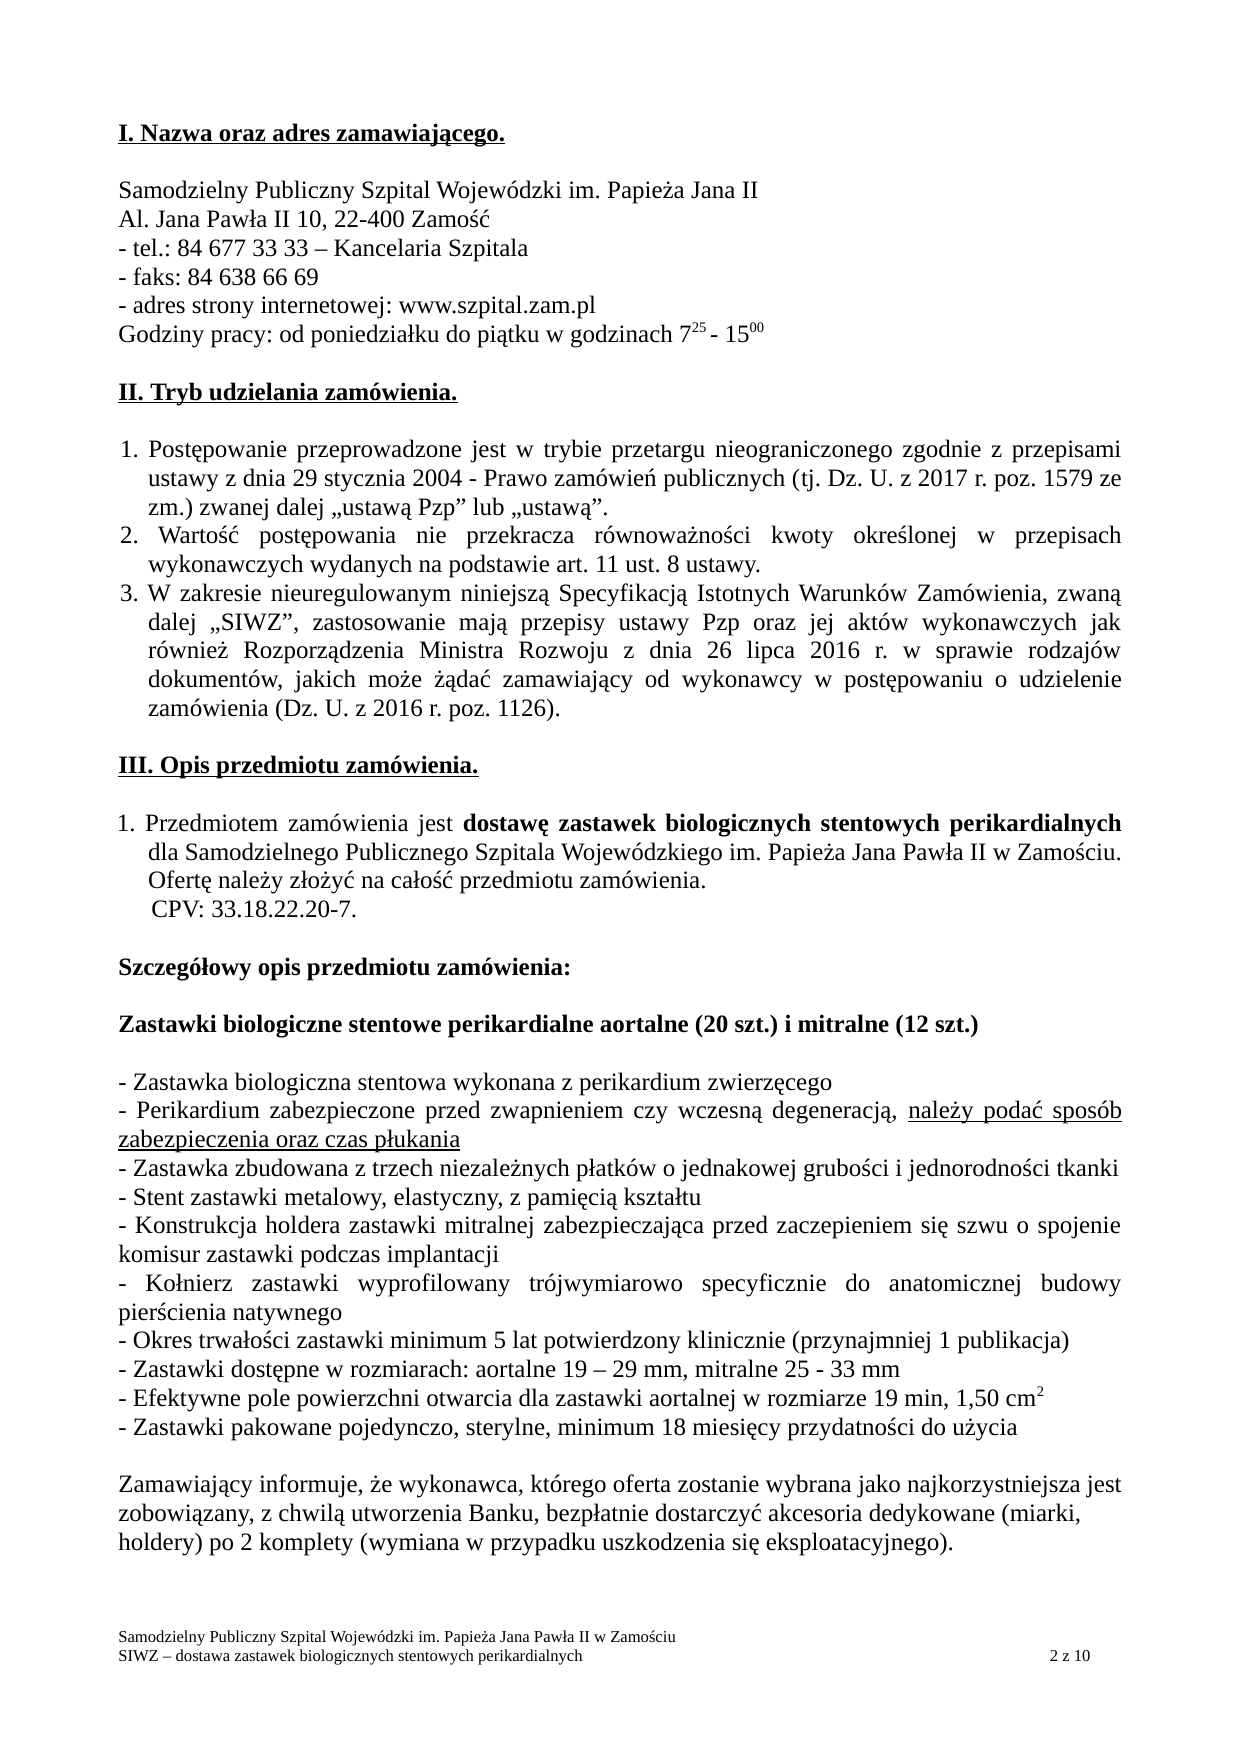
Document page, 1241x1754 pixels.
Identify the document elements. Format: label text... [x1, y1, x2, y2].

text - Kołnierz zastawki wyprofilowany trójwymiarowo specyficznie do anatomicznej budowy pierścienia natywnego [118, 1268, 1122, 1326]
text - Zastawki dostępne w rozmiarach: aortalne 19 – 29 mm, mitralne 25 - 33 mm [118, 1354, 1122, 1383]
text - Perikardium zabezpieczone przed zwapnieniem czy wczesną degeneracją, należy podać sposób zabezpieczenia oraz czas płukania [118, 1096, 1122, 1153]
text - Konstrukcja holdera zastawki mitralnej zabezpieczająca przed zaczepieniem się szwu o spojenie komisur zastawki podczas implantacji [118, 1211, 1122, 1268]
text - faks: 84 638 66 69 [118, 262, 1122, 291]
text - Zastawka biologiczna stentowa wykonana z perikardium zwierzęcego [118, 1067, 1122, 1096]
text Al. Jana Pawła II 10, 22-400 Zamość [118, 204, 1122, 233]
text 2. Wartość postępowania nie przekracza równoważności kwoty określonej w przepisach wykonawczych wydanych na podstawie art. 11 ust. 8 ustawy. [120, 521, 1122, 578]
list holdery) po 2 komplety (wymiana w przypadku uszkodzenia się eksploatacyjnego). [118, 1527, 1122, 1556]
text CPV: 33.18.22.20-7. [120, 894, 1122, 923]
text - Zastawka zbudowana z trzech niezależnych płatków o jednakowej grubości i jednorodności tkanki [118, 1153, 1122, 1182]
text Samodzielny Publiczny Szpital Wojewódzki im. Papieża Jana II [118, 176, 1122, 204]
text 1. Postępowanie przeprowadzone jest w trybie przetargu nieograniczonego zgodnie z przepisami ustawy z dnia 29 stycznia 2004 - Prawo zamówień publicznych (tj. Dz. U. z 2017 r. poz. 1579 ze zm.) zwanej dalej „ustawą Pzp” lub „ustawą”. [120, 434, 1122, 521]
text - adres strony internetowej: www.szpital.zam.pl [118, 291, 1122, 319]
text I. Nazwa oraz adres zamawiającego. [118, 118, 1122, 147]
list Zamawiający informuje, że wykonawca, którego oferta zostanie wybrana jako najkorzystniejsza jest [118, 1469, 1122, 1498]
text II. Tryb udzielania zamówienia. [118, 377, 1122, 406]
text - Okres trwałości zastawki minimum 5 lat potwierdzony klinicznie (przynajmniej 1 publikacja) [118, 1326, 1122, 1354]
list zobowiązany, z chwilą utworzenia Banku, bezpłatnie dostarczyć akcesoria dedykowane (miarki, [118, 1498, 1122, 1527]
text 3. W zakresie nieuregulowanym niniejszą Specyfikacją Istotnych Warunków Zamówienia, zwaną dalej „SIWZ”, zastosowanie mają przepisy ustawy Pzp oraz jej aktów wykonawczych jak również Rozporządzenia Ministra Rozwoju z dnia 26 lipca 2016 r. w sprawie rodzajów dokumentów, jakich może żądać zamawiający od wykonawcy w postępowaniu o udzielenie zamówienia (Dz. U. z 2016 r. poz. 1126). [120, 578, 1122, 722]
text - Stent zastawki metalowy, elastyczny, z pamięcią kształtu [118, 1182, 1122, 1211]
text Godziny pracy: od poniedziałku do piątku w godzinach 725 - 1500 [118, 319, 1122, 348]
text Szczegółowy opis przedmiotu zamówienia: [118, 952, 1122, 981]
text - Efektywne pole powierzchni otwarcia dla zastawki aortalnej w rozmiarze 19 min, 1,50 cm2 [118, 1383, 1122, 1412]
text III. Opis przedmiotu zamówienia. [118, 751, 1122, 779]
text Zastawki biologiczne stentowe perikardialne aortalne (20 szt.) i mitralne (12 szt.) [118, 1009, 1122, 1038]
text - Zastawki pakowane pojedynczo, sterylne, minimum 18 miesięcy przydatności do użycia [118, 1412, 1122, 1441]
text - tel.: 84 677 33 33 – Kancelaria Szpitala [118, 233, 1122, 262]
text 1. Przedmiotem zamówienia jest dostawę zastawek biologicznych stentowych perikardialnych dla Samodzielnego Publicznego Szpitala Wojewódzkiego im. Papieża Jana Pawła II w Zamościu. Ofertę należy złożyć na całość przedmiotu zamówienia. [117, 808, 1122, 894]
